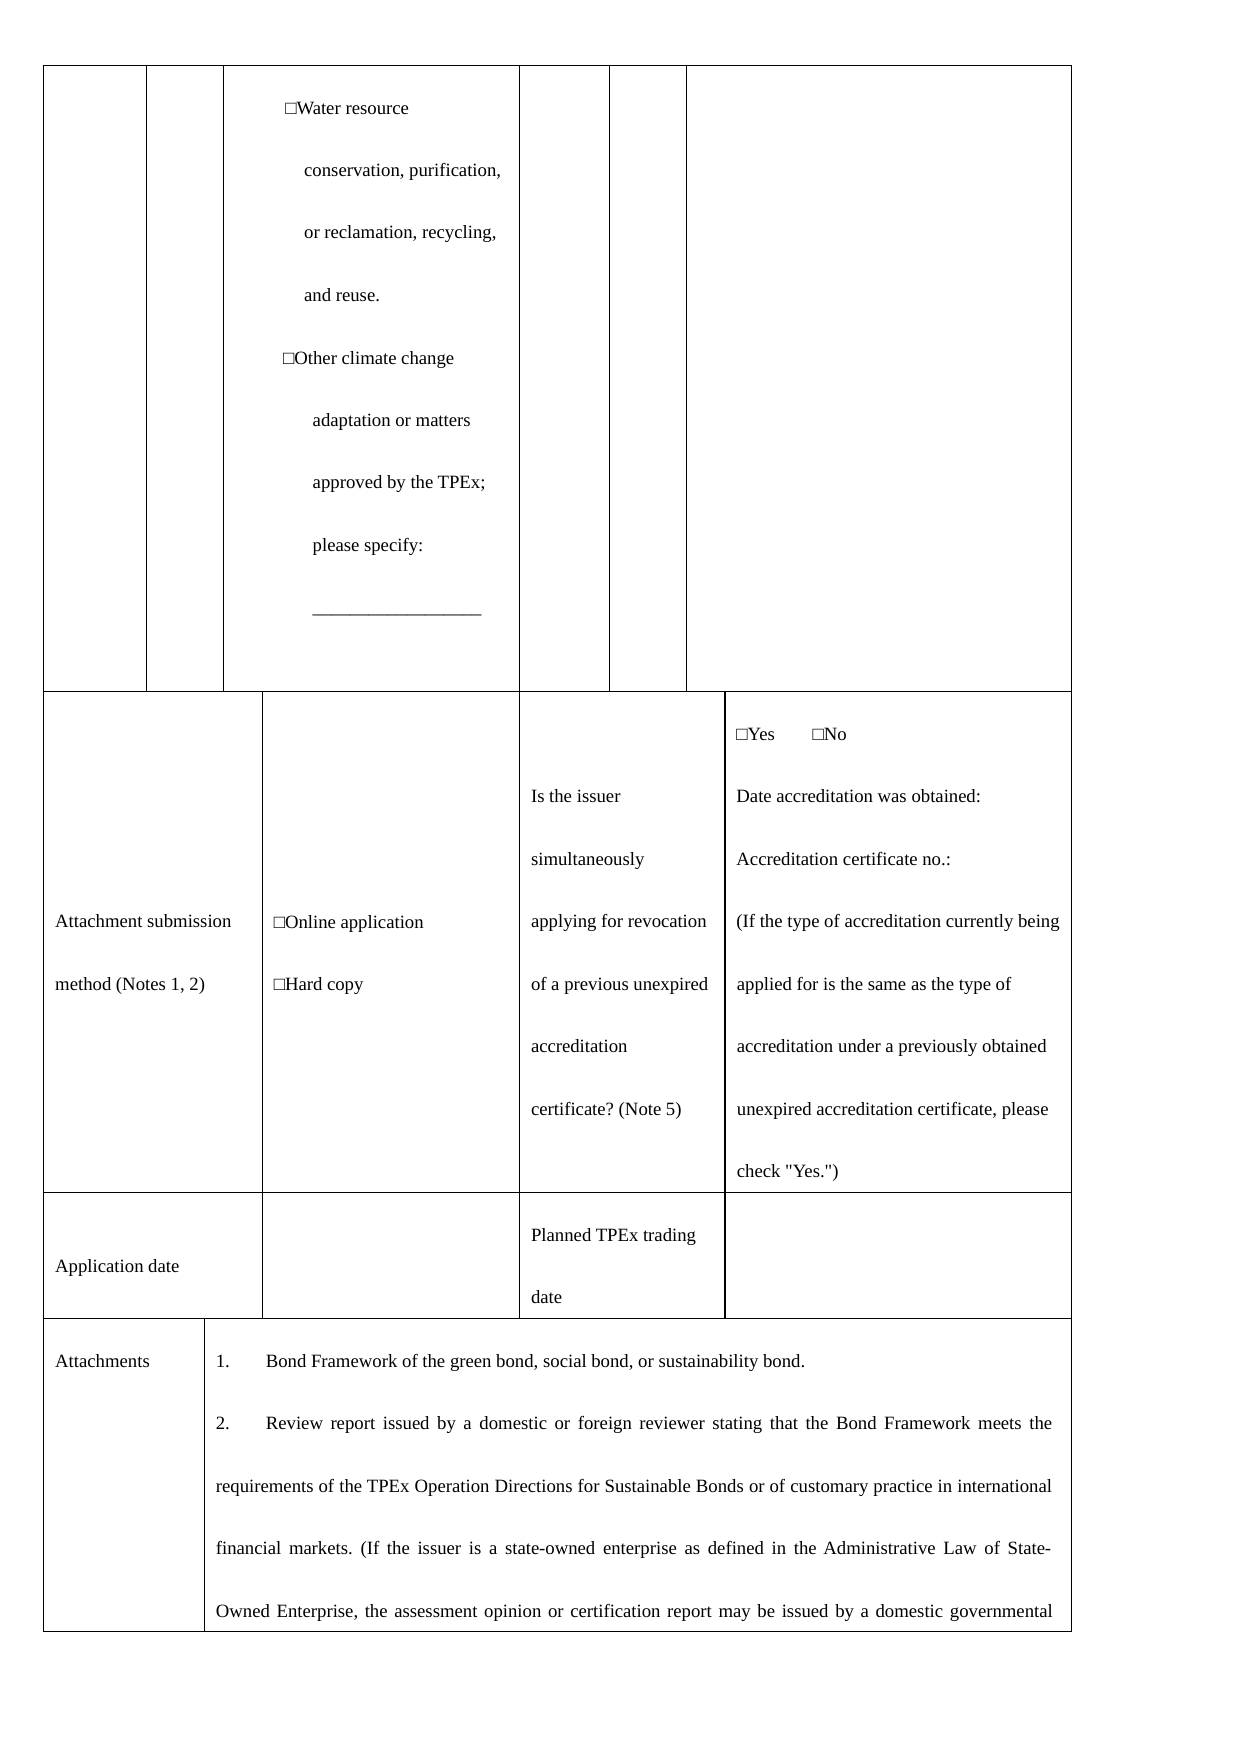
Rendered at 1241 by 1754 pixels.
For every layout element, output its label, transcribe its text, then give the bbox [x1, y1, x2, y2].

table_cell Is the issuer simultaneously applying for revocation of a previous unexpired accreditation certificate? (Note 5) [520, 692, 724, 1192]
table_cell [147, 66, 223, 691]
table_cell [687, 66, 1071, 691]
table_cell Application date [44, 1193, 262, 1318]
table_cell □Online application □Hard copy [263, 692, 519, 1192]
table_cell [44, 66, 146, 691]
table_cell Attachments [44, 1319, 204, 1631]
table_cell Attachment submission method (Notes 1, 2) [44, 692, 262, 1192]
table_cell □Water resource conservation, purification, or reclamation, recycling, and reuse. □Other climate change adaptation or matters approved by the TPEx; please specify: __________________ [224, 66, 519, 691]
table_cell [610, 66, 686, 691]
table_cell □Yes □No Date accreditation was obtained: Accreditation certificate no.: (If the type of accreditation currently being applied for is the same as the type of accreditation under a previously obtained unexpired accreditation certificate, please check "Yes.") [726, 692, 1071, 1192]
table_cell [726, 1193, 1071, 1318]
table_cell Bond Framework of the green bond, social bond, or sustainability bond. Review report issued by a domestic or foreign reviewer stating that the Bond Framework meets the requirements of the TPEx Operation Directions for Sustainable Bonds or of customary practice in international financial markets. (If the issuer is a state-owned enterprise as defined in the Administrative Law of State-Owned Enterprise, the assessment opinion or certification report may be issued by a domestic governmental [205, 1319, 1071, 1631]
table_cell Planned TPEx trading date [520, 1193, 724, 1318]
table_cell [520, 66, 609, 691]
table_cell [263, 1193, 519, 1318]
